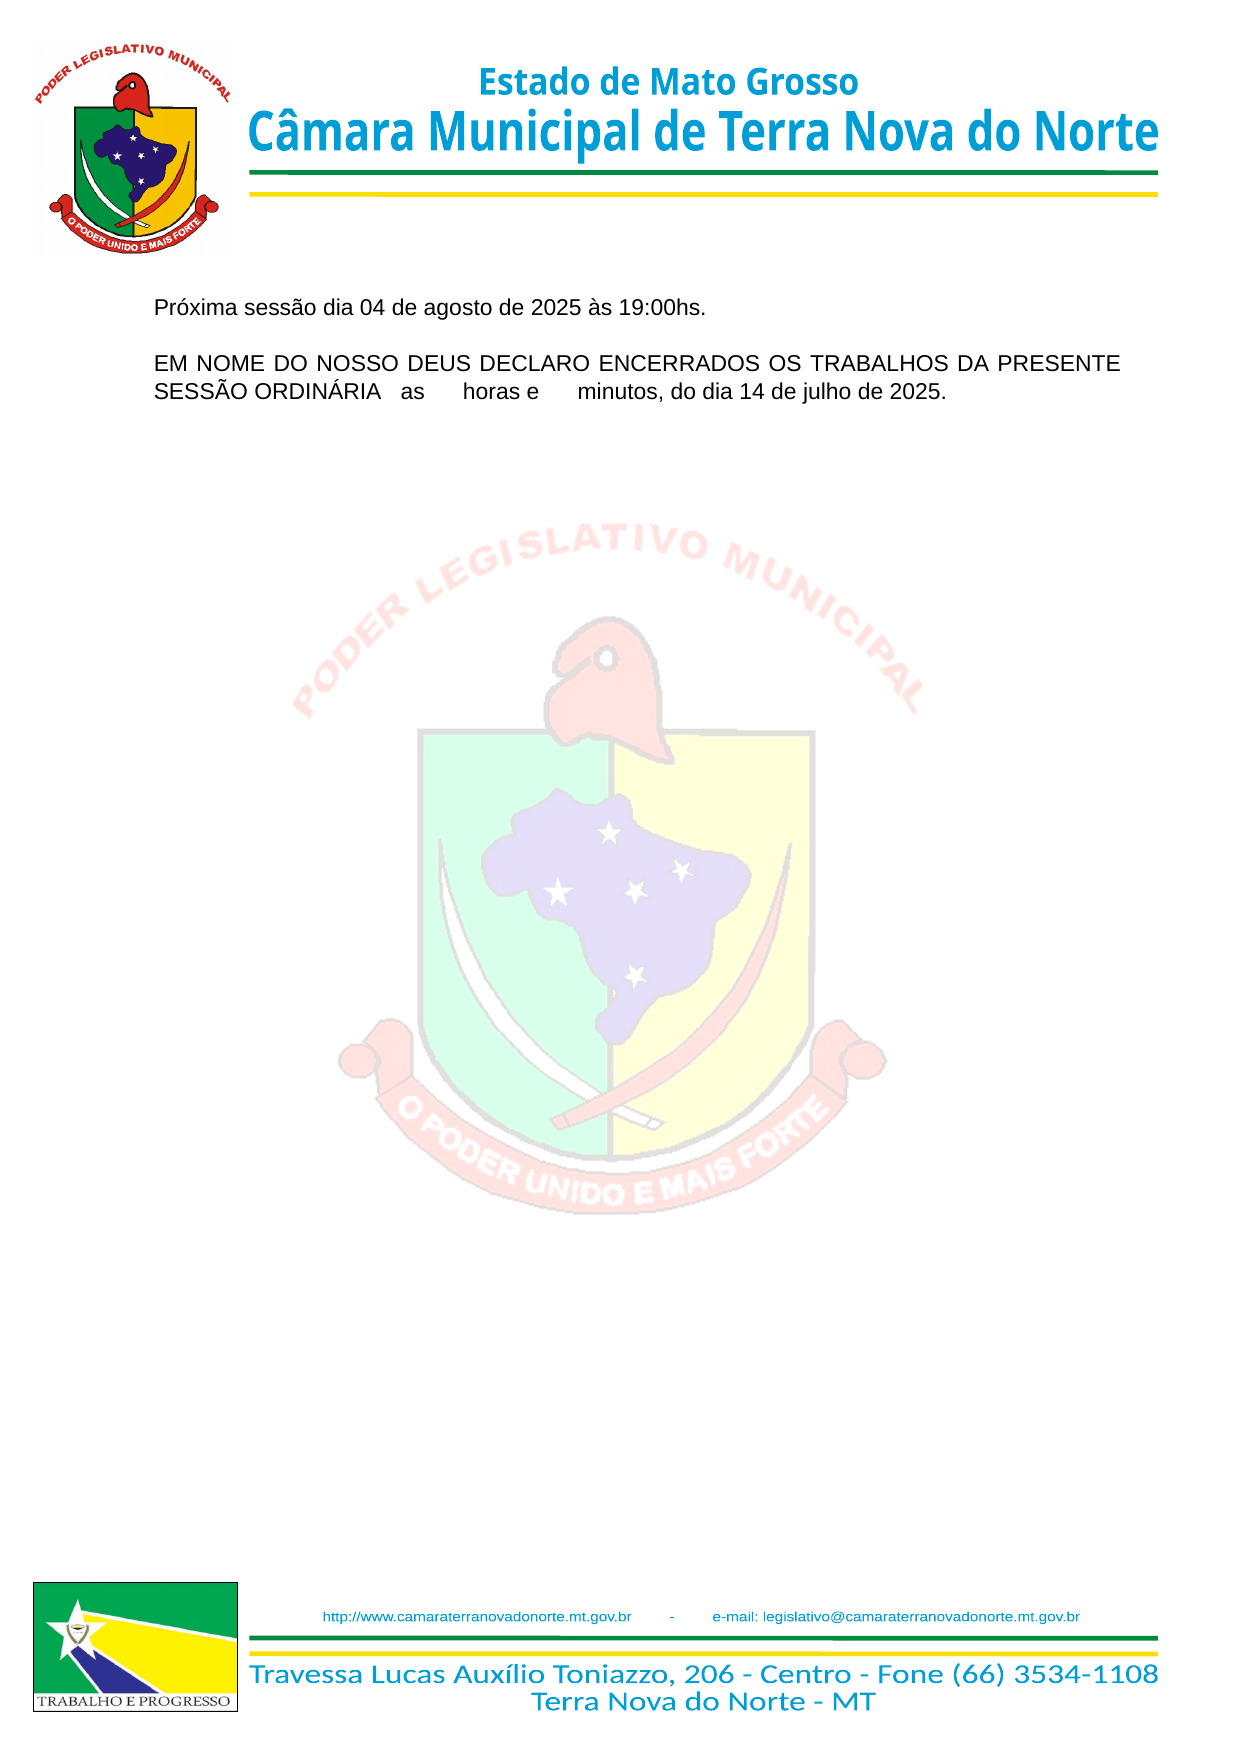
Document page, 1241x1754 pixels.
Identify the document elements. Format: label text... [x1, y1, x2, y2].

text Próxima sessão dia 04 de agosto de 2025 às 19:00hs. [153, 294, 1122, 320]
picture [34, 1583, 237, 1711]
text EM NOME DO NOSSO DEUS DECLARO ENCERRADOS OS TRABALHOS DA PRESENTE SESSÃO ORDINÁRIA as horas e minutos, do dia 14 de julho de 2025. [153, 350, 1122, 405]
picture [31, 42, 236, 256]
